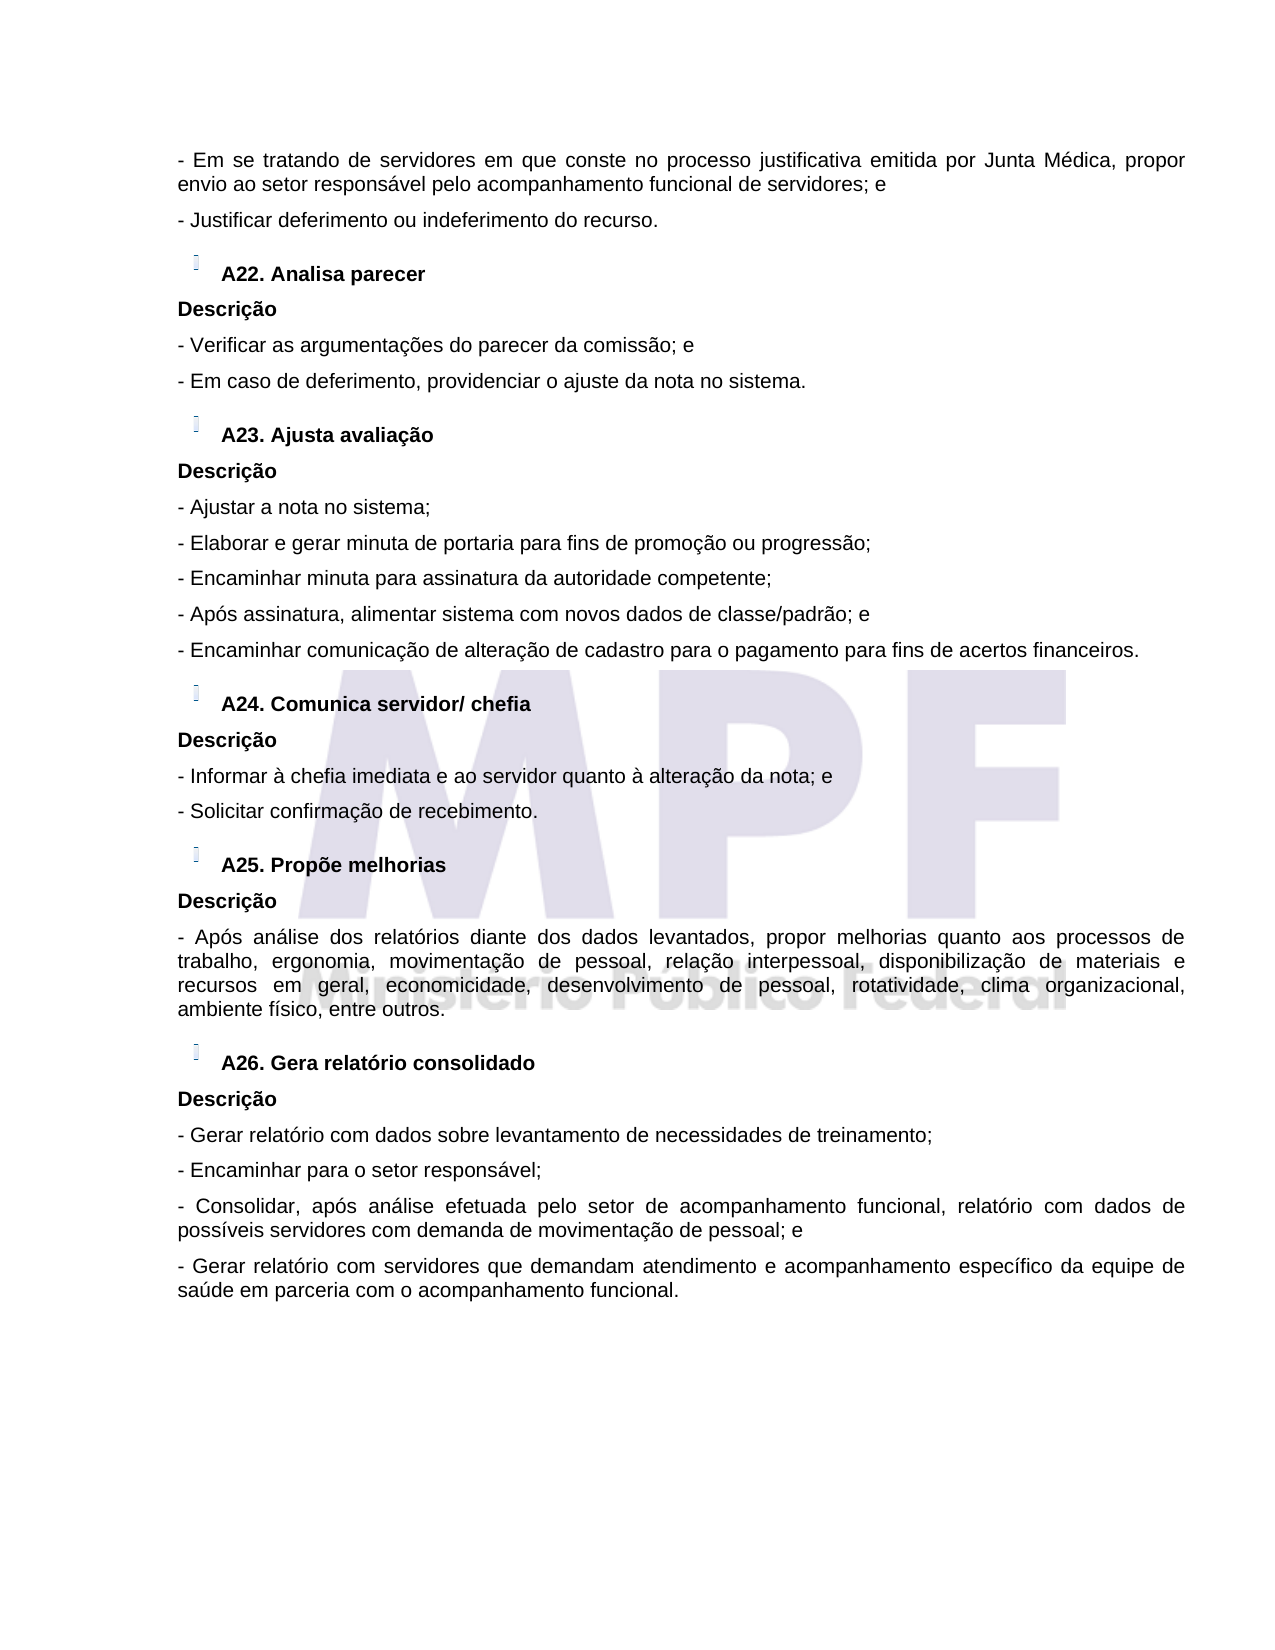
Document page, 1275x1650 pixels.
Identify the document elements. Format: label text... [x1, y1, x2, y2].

text - Encaminhar comunicação de alteração de cadastro para o pagamento para fins de acertos financeiros. [177, 638, 1186, 662]
picture [193, 1041, 199, 1062]
text - Encaminhar minuta para assinatura da autoridade competente; [177, 566, 1186, 590]
text - Após assinatura, alimentar sistema com novos dados de classe/padrão; e [177, 602, 1186, 626]
text Descrição [177, 728, 1186, 752]
text - Justificar deferimento ou indeferimento do recurso. [177, 207, 1186, 231]
picture [193, 252, 199, 272]
text - Consolidar, após análise efetuada pelo setor de acompanhamento funcional, relatório com dados de possíveis servidores com demanda de movimentação de pessoal; e [177, 1194, 1186, 1242]
text - Solicitar confirmação de recebimento. [177, 799, 1186, 823]
picture [298, 877, 1066, 889]
picture [298, 752, 1066, 763]
subtitle A26. Gera relatório consolidado [177, 1033, 1186, 1075]
text - Em se tratando de servidores em que conste no processo justificativa emitida por Junta Médica, propor envio ao setor responsável pelo acompanhamento funcional de servidores; e [177, 148, 1186, 196]
subtitle A25. Propõe melhorias [177, 835, 1186, 877]
text - Gerar relatório com dados sobre levantamento de necessidades de treinamento; [177, 1122, 1186, 1146]
text - Após análise dos relatórios diante dos dados levantados, propor melhorias quanto aos processos de trabalho, ergonomia, movimentação de pessoal, relação interpessoal, disponibilização de materiais e recursos em geral, economicidade, desenvolvimento de pessoal, rotatividade, clima organizacional, ambiente físico, entre outros. [177, 925, 1186, 1021]
text Descrição [177, 1087, 1186, 1111]
subtitle A22. Analisa parecer [177, 243, 1186, 285]
text - Ajustar a nota no sistema; [177, 494, 1186, 518]
text Descrição [177, 889, 1186, 913]
picture [298, 716, 1066, 728]
text Descrição [177, 297, 1186, 321]
picture [193, 844, 199, 864]
text - Elaborar e gerar minuta de portaria para fins de promoção ou progressão; [177, 530, 1186, 554]
picture [193, 413, 199, 434]
picture [193, 682, 199, 703]
text - Verificar as argumentações do parecer da comissão; e [177, 333, 1186, 357]
picture [298, 787, 1066, 799]
text Descrição [177, 459, 1186, 483]
text - Gerar relatório com servidores que demandam atendimento e acompanhamento específico da equipe de saúde em parceria com o acompanhamento funcional. [177, 1254, 1186, 1302]
text - Em caso de deferimento, providenciar o ajuste da nota no sistema. [177, 369, 1186, 393]
picture [298, 823, 1066, 835]
picture [298, 670, 1066, 674]
picture [298, 913, 1066, 925]
text - Informar à chefia imediata e ao servidor quanto à alteração da nota; e [177, 763, 1186, 787]
subtitle A23. Ajusta avaliação [177, 405, 1186, 447]
subtitle A24. Comunica servidor/ chefia [177, 674, 1186, 716]
text - Encaminhar para o setor responsável; [177, 1158, 1186, 1182]
